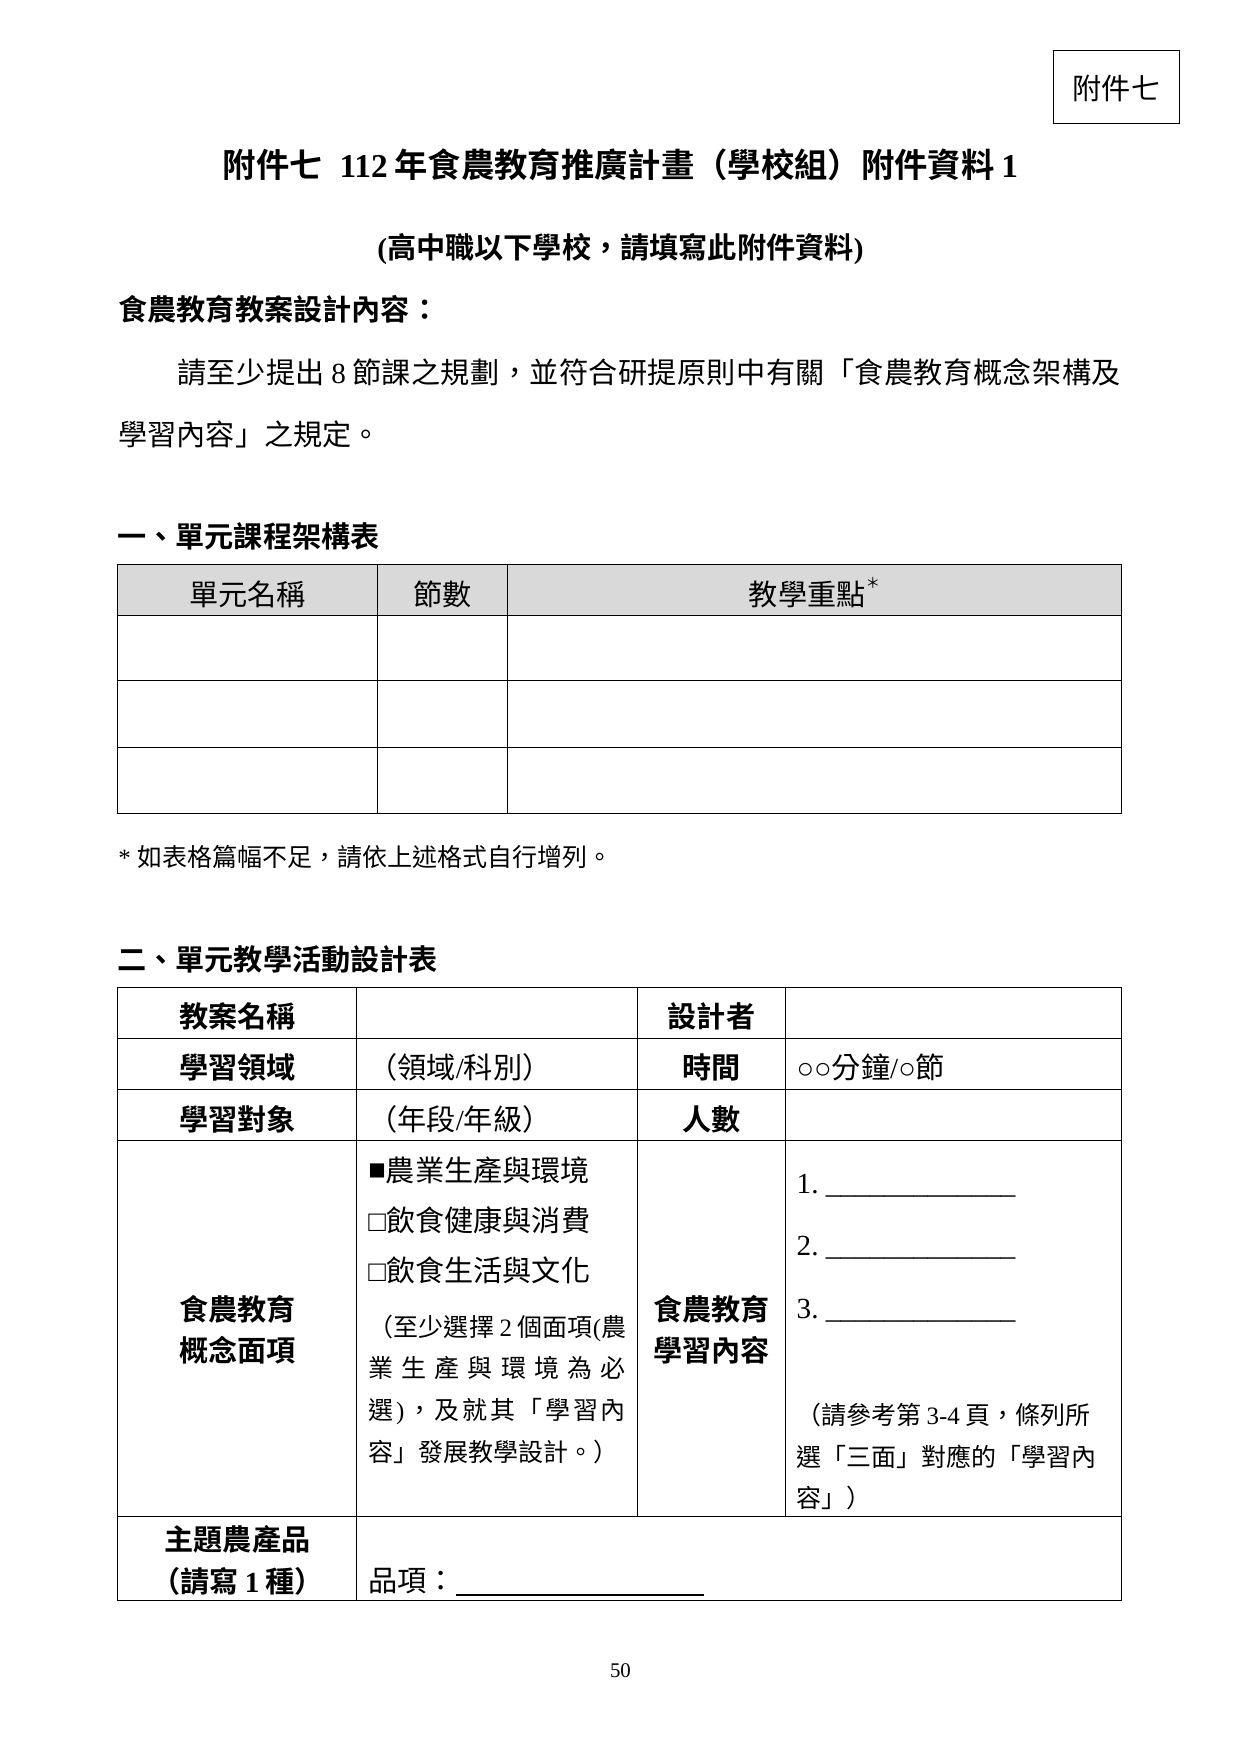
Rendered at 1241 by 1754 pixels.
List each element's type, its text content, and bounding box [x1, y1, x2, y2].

subtitle 附件七 112年食農教育推廣計畫（學校組）附件資料1 [118, 51, 1122, 184]
table_cell 1. _____________ 2. _____________ 3. _____________ （請參考第3-4頁，條列所選「三面」對應的「學習內容」） [786, 1141, 1121, 1516]
text 請至少提出8節課之規劃，並符合研提原則中有關「食農教育概念架構及學習內容」之規定。 [118, 329, 1122, 454]
table_cell 時間 [638, 1039, 785, 1089]
table_cell 食農教育 概念面項 [118, 1141, 356, 1516]
table_header 教案名稱 [118, 988, 356, 1038]
table_cell [508, 681, 1121, 747]
table_header 節數 [378, 565, 507, 615]
table_cell 人數 [638, 1090, 785, 1140]
table_header [357, 988, 637, 1038]
table_cell 品項： [357, 1517, 1121, 1600]
table_cell [786, 1090, 1121, 1140]
table_header [786, 988, 1121, 1038]
table_cell [118, 681, 377, 747]
table_cell 學習領域 [118, 1039, 356, 1089]
table_cell 食農教育 學習內容 [638, 1141, 785, 1516]
text 二、單元教學活動設計表 [117, 916, 1122, 979]
text 食農教育教案設計內容： [118, 266, 1122, 329]
text 附件七 [1068, 58, 1164, 110]
table_cell 學習對象 [118, 1090, 356, 1140]
table_cell （領域/科別） [357, 1039, 637, 1089]
table_cell 主題農產品 （請寫1種） [118, 1517, 356, 1600]
text 一、單元課程架構表 [117, 493, 1122, 556]
table_header 單元名稱 [118, 565, 377, 615]
subtitle 附件七 112年食農教育推廣計畫（學校組）附件資料1 [1054, 51, 1179, 123]
text (高中職以下學校，請填寫此附件資料) [118, 204, 1122, 266]
table_cell [118, 748, 377, 813]
table_cell [118, 616, 377, 680]
table_cell ○○分鐘/○節 [786, 1039, 1121, 1089]
table_cell [378, 748, 507, 813]
text * 如表格篇幅不足，請依上述格式自行增列。 [118, 814, 1122, 877]
table_cell [508, 748, 1121, 813]
table_cell [508, 616, 1121, 680]
table_cell （年段/年級） [357, 1090, 637, 1140]
table_cell ■農業生產與環境 □飲食健康與消費 □飲食生活與文化 （至少選擇2個面項(農業生產與環境為必選)，及就其「學習內容」發展教學設計。） [357, 1141, 637, 1516]
table_header 教學重點＊ [508, 565, 1121, 615]
table_cell [378, 616, 507, 680]
table_cell [378, 681, 507, 747]
table_header 設計者 [638, 988, 785, 1038]
